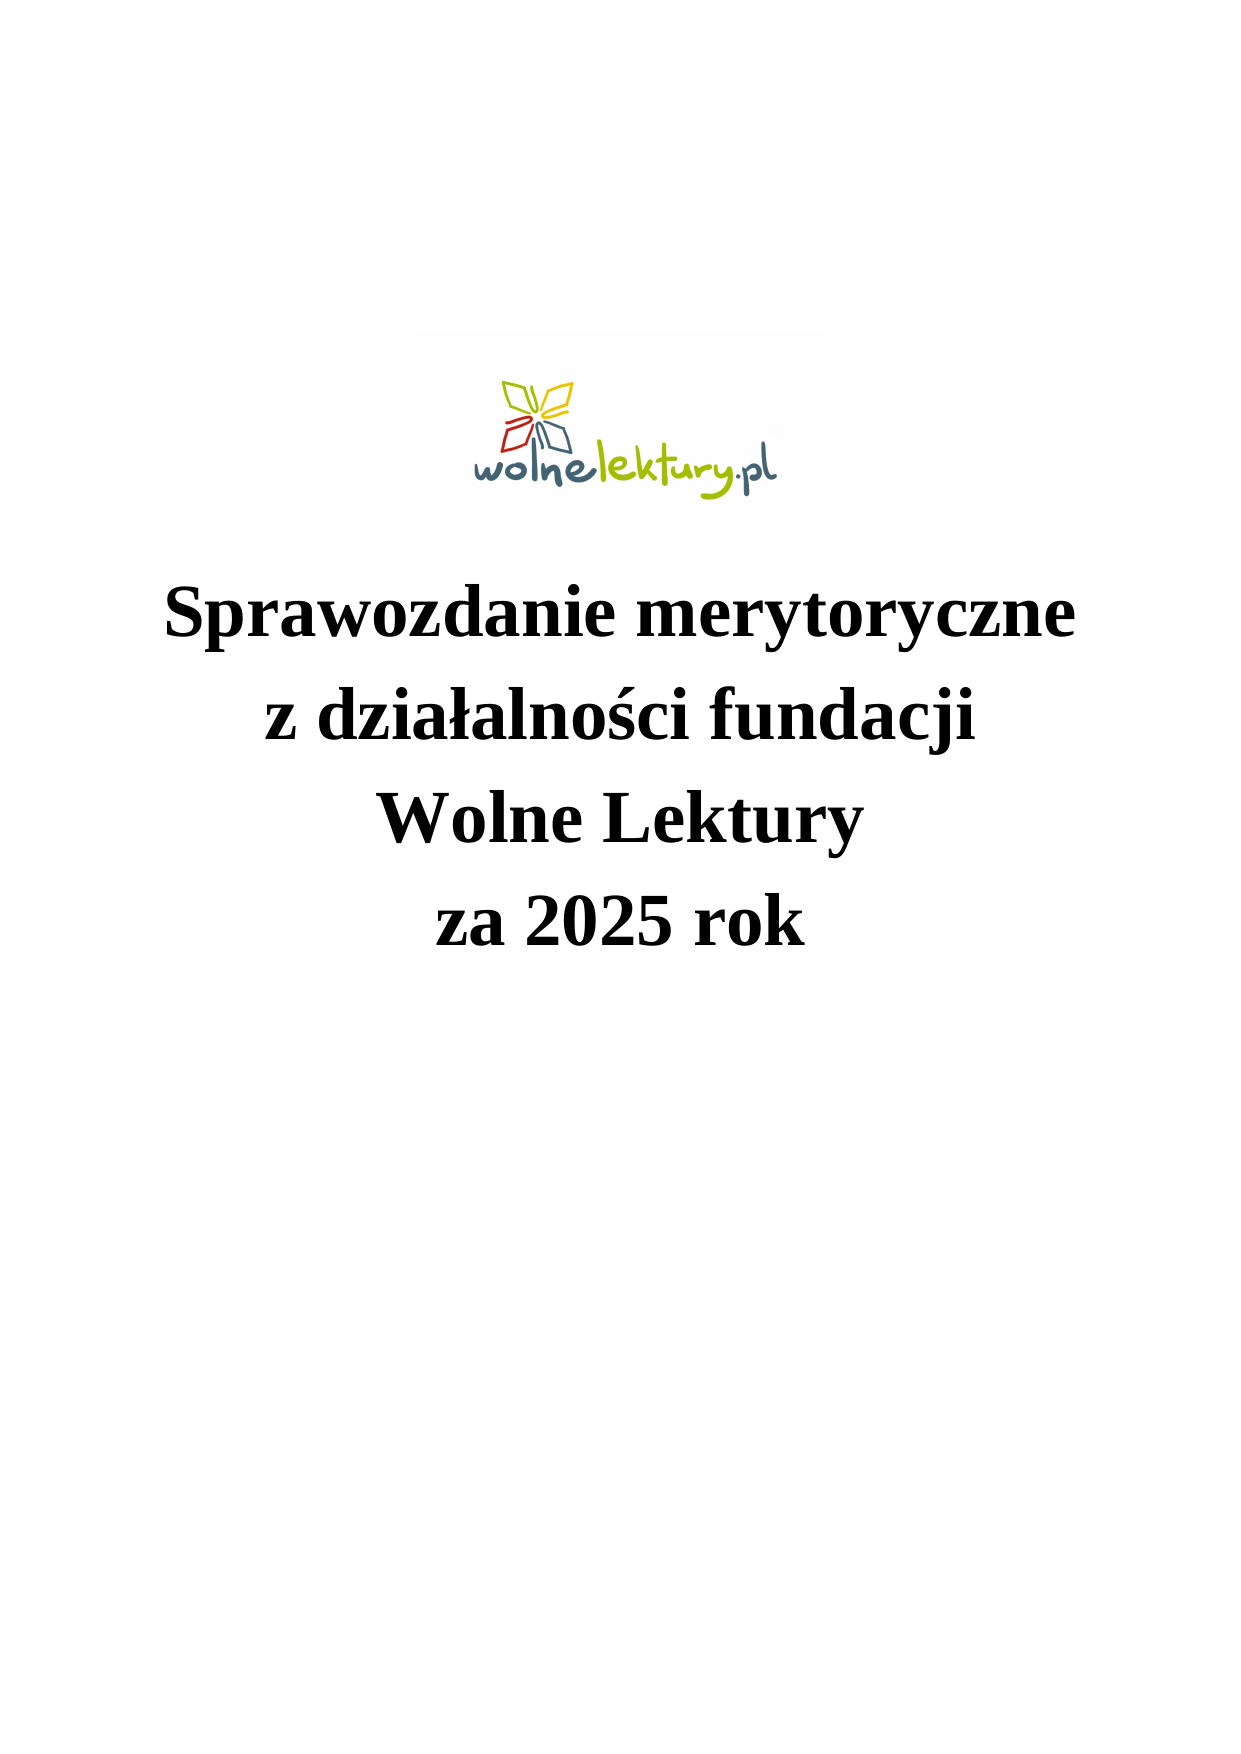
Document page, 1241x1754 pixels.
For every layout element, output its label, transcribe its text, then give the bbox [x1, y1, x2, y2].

text z działalności fundacji [150, 669, 1090, 756]
picture [412, 331, 828, 550]
text Wolne Lektury [150, 772, 1090, 859]
text Sprawozdanie merytoryczne [150, 537, 1090, 653]
text za 2025 rok [150, 875, 1090, 962]
